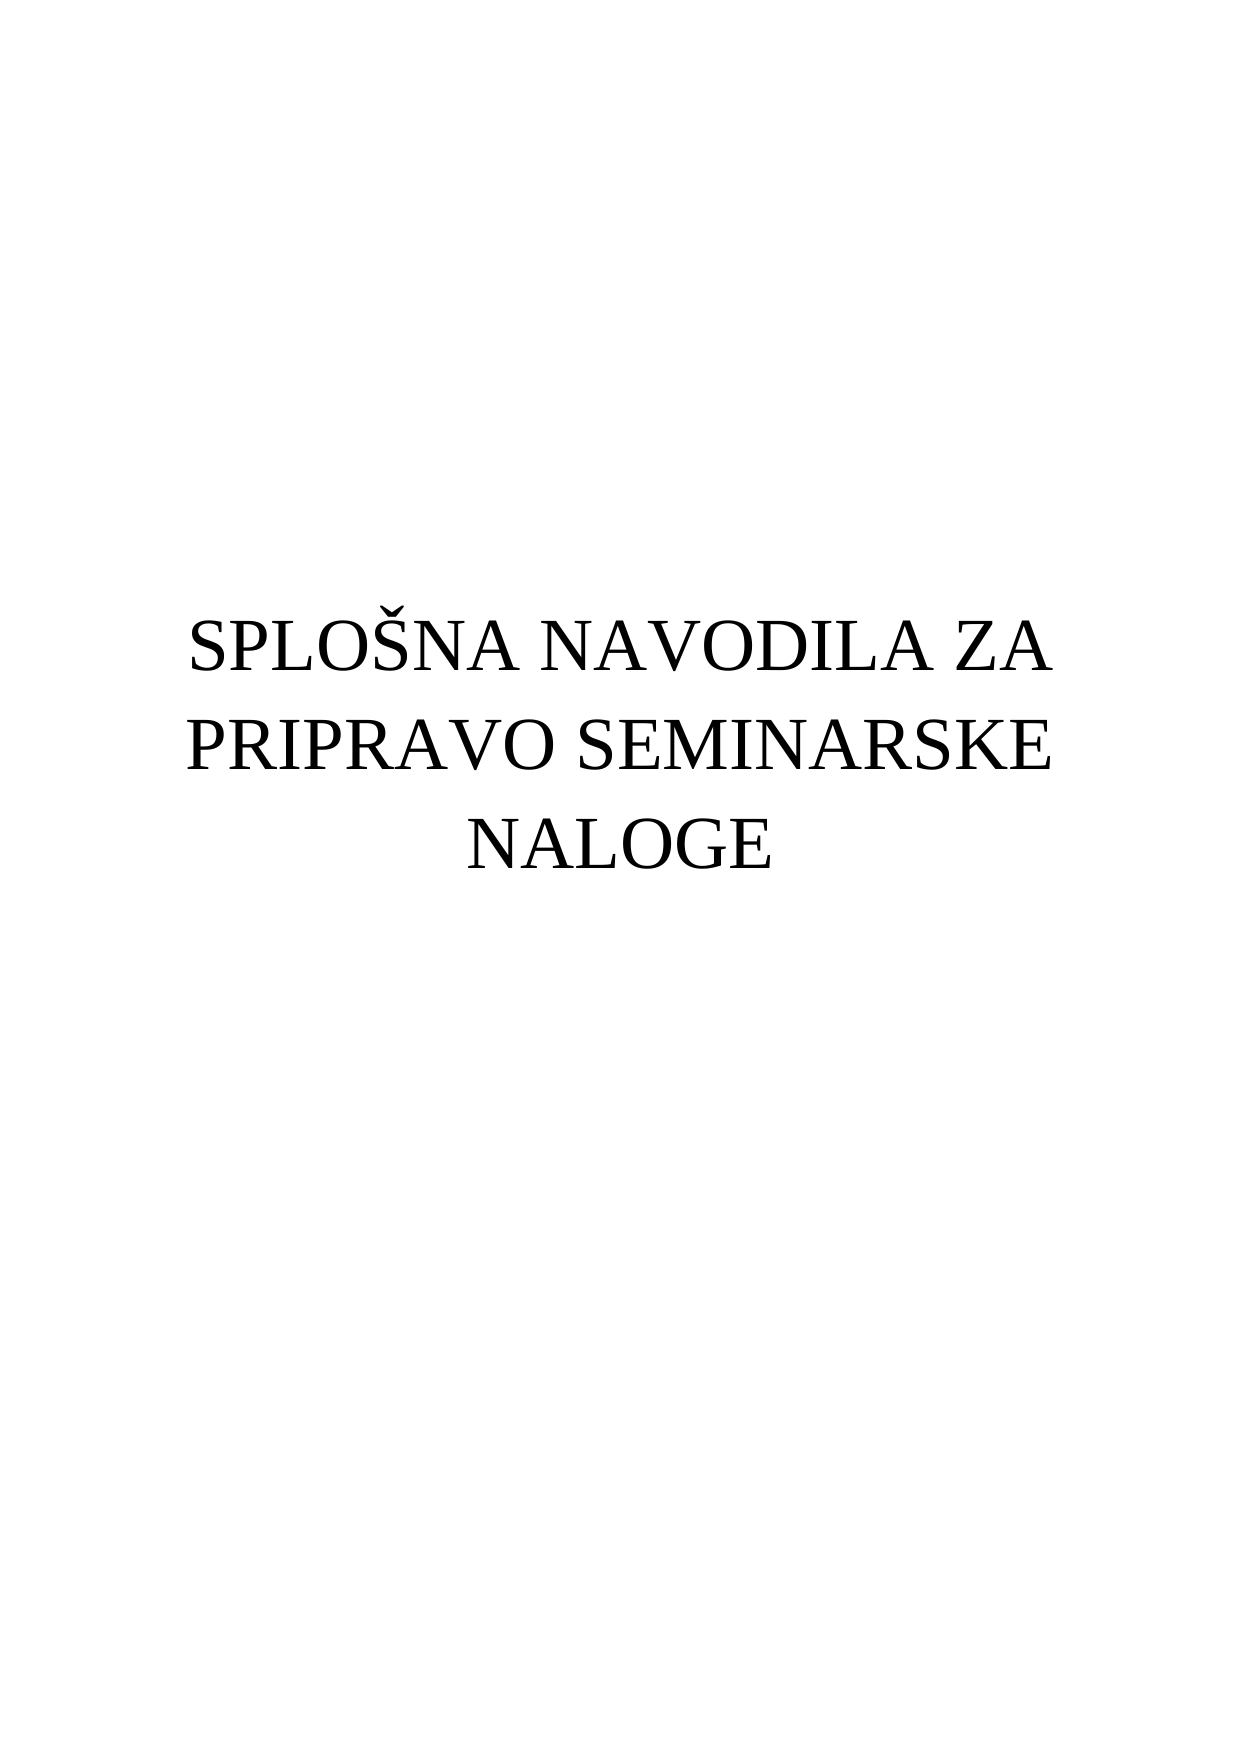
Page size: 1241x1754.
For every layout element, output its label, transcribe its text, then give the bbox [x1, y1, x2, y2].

text SPLOŠNA NAVODILA ZA PRIPRAVO SEMINARSKE NALOGE [148, 601, 1093, 885]
